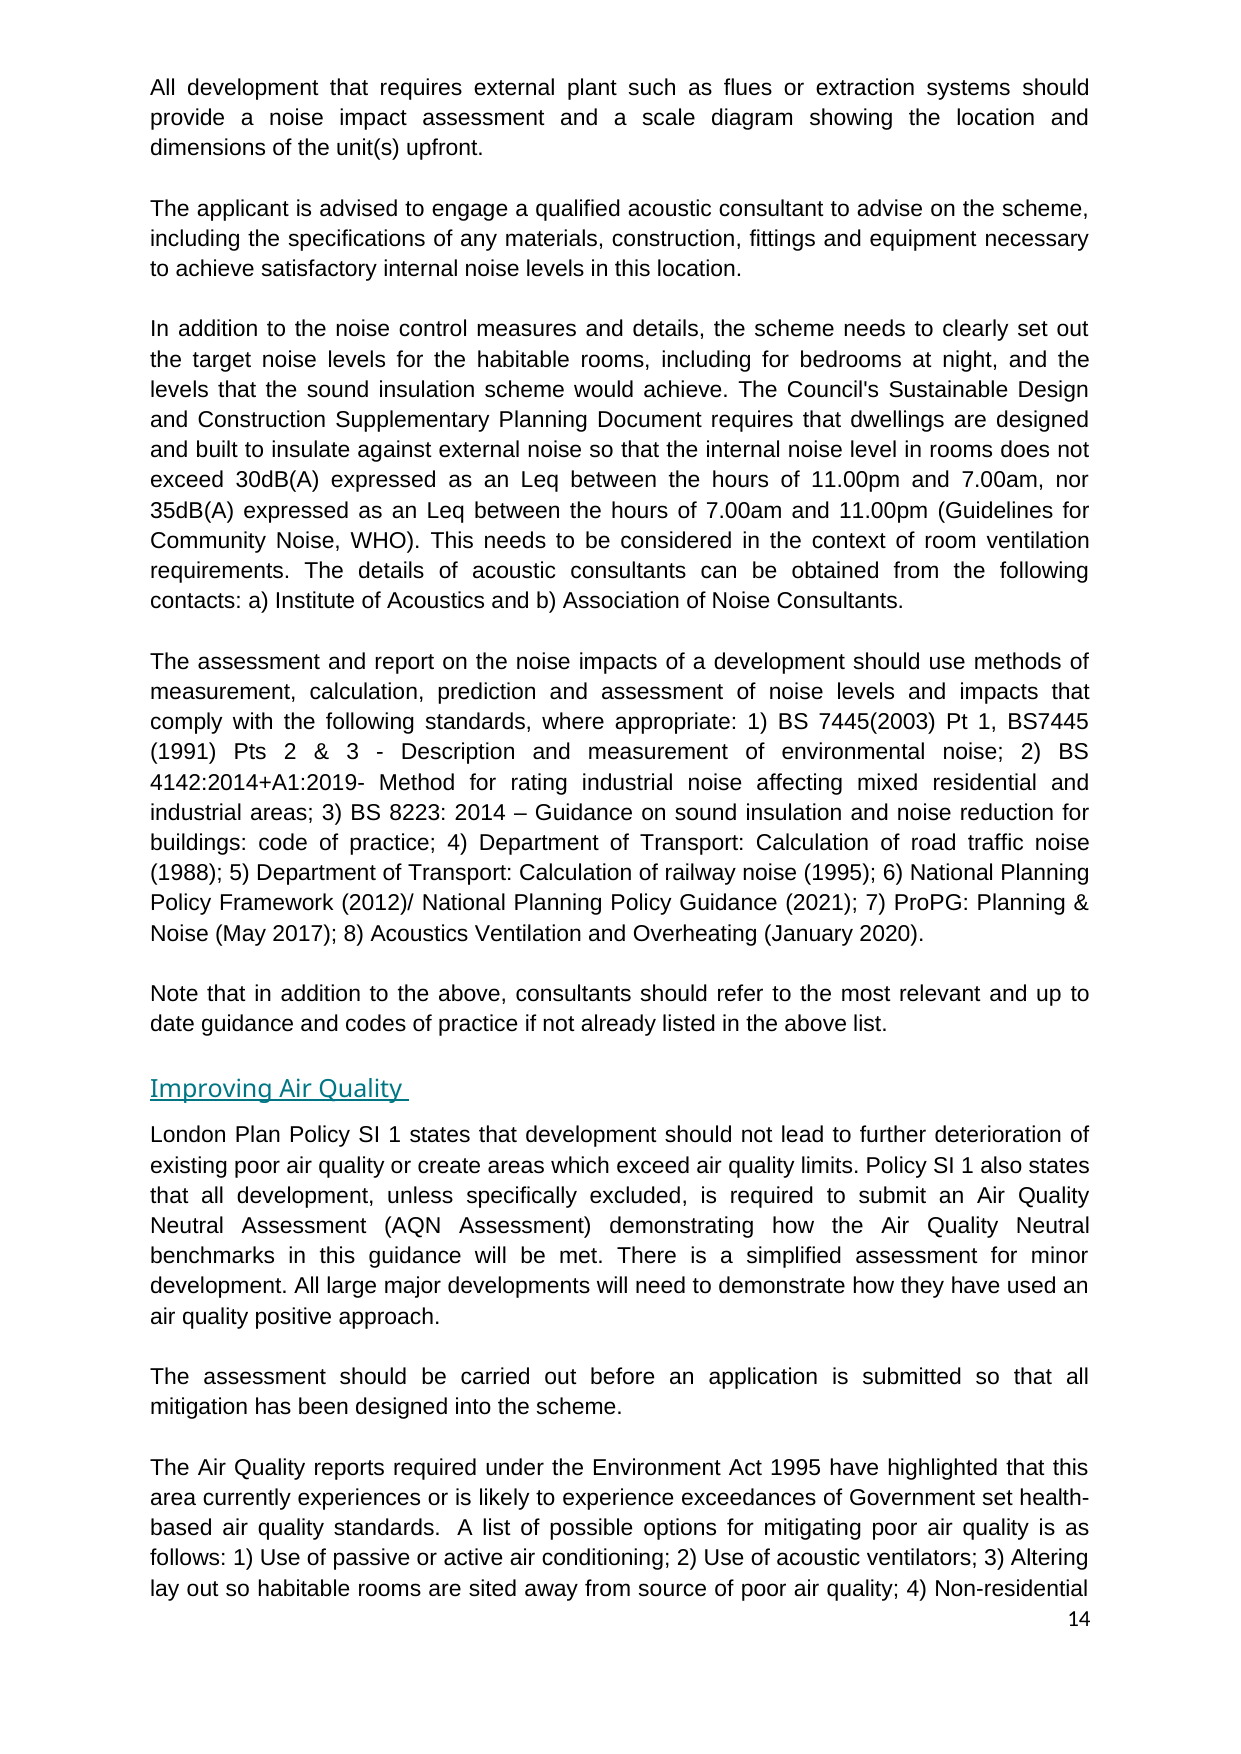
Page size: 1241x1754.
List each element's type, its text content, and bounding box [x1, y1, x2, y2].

text The assessment and report on the noise impacts of a development should use methods of measurement, calculation, prediction and assessment of noise levels and impacts that comply with the following standards, where appropriate: 1) BS 7445(2003) Pt 1, BS7445 (1991) Pts 2 & 3 - Description and measurement of environmental noise; 2) BS 4142:2014+A1:2019- Method for rating industrial noise affecting mixed residential and industrial areas; 3) BS 8223: 2014 – Guidance on sound insulation and noise reduction for buildings: code of practice; 4) Department of Transport: Calculation of road traffic noise (1988); 5) Department of Transport: Calculation of railway noise (1995); 6) National Planning Policy Framework (2012)/ National Planning Policy Guidance (2021); 7) ProPG: Planning & Noise (May 2017); 8) Acoustics Ventilation and Overheating (January 2020). [150, 648, 1090, 946]
text Note that in addition to the above, consultants should refer to the most relevant and up to date guidance and codes of practice if not already listed in the above list. [150, 980, 1090, 1037]
text In addition to the noise control measures and details, the scheme needs to clearly set out the target noise levels for the habitable rooms, including for bedrooms at night, and the levels that the sound insulation scheme would achieve. The Council's Sustainable Design and Construction Supplementary Planning Document requires that dwellings are designed and built to insulate against external noise so that the internal noise level in rooms does not exceed 30dB(A) expressed as an Leq between the hours of 11.00pm and 7.00am, nor 35dB(A) expressed as an Leq between the hours of 7.00am and 11.00pm (Guidelines for Community Noise, WHO). This needs to be considered in the context of room ventilation requirements. The details of acoustic consultants can be obtained from the following contacts: a) Institute of Acoustics and b) Association of Noise Consultants. [150, 315, 1090, 614]
text London Plan Policy SI 1 states that development should not lead to further deterioration of existing poor air quality or create areas which exceed air quality limits. Policy SI 1 also states that all development, unless specifically excluded, is required to submit an Air Quality Neutral Assessment (AQN Assessment) demonstrating how the Air Quality Neutral benchmarks in this guidance will be met. There is a simplified assessment for minor development. All large major developments will need to demonstrate how they have used an air quality positive approach. [150, 1121, 1090, 1329]
subtitle Improving Air Quality [150, 1071, 1090, 1105]
text All development that requires external plant such as flues or extraction systems should provide a noise impact assessment and a scale diagram showing the location and dimensions of the unit(s) upfront. [150, 74, 1090, 161]
text The applicant is advised to engage a qualified acoustic consultant to advise on the scheme, including the specifications of any materials, construction, fittings and equipment necessary to achieve satisfactory internal noise levels in this location. [150, 194, 1090, 281]
text The assessment should be carried out before an application is submitted so that all mitigation has been designed into the scheme. [150, 1363, 1090, 1419]
text The Air Quality reports required under the Environment Act 1995 have highlighted that this area currently experiences or is likely to experience exceedances of Government set health-based air quality standards. A list of possible options for mitigating poor air quality is as follows: 1) Use of passive or active air conditioning; 2) Use of acoustic ventilators; 3) Altering lay out so habitable rooms are sited away from source of poor air quality; 4) Non-residential [150, 1454, 1090, 1601]
